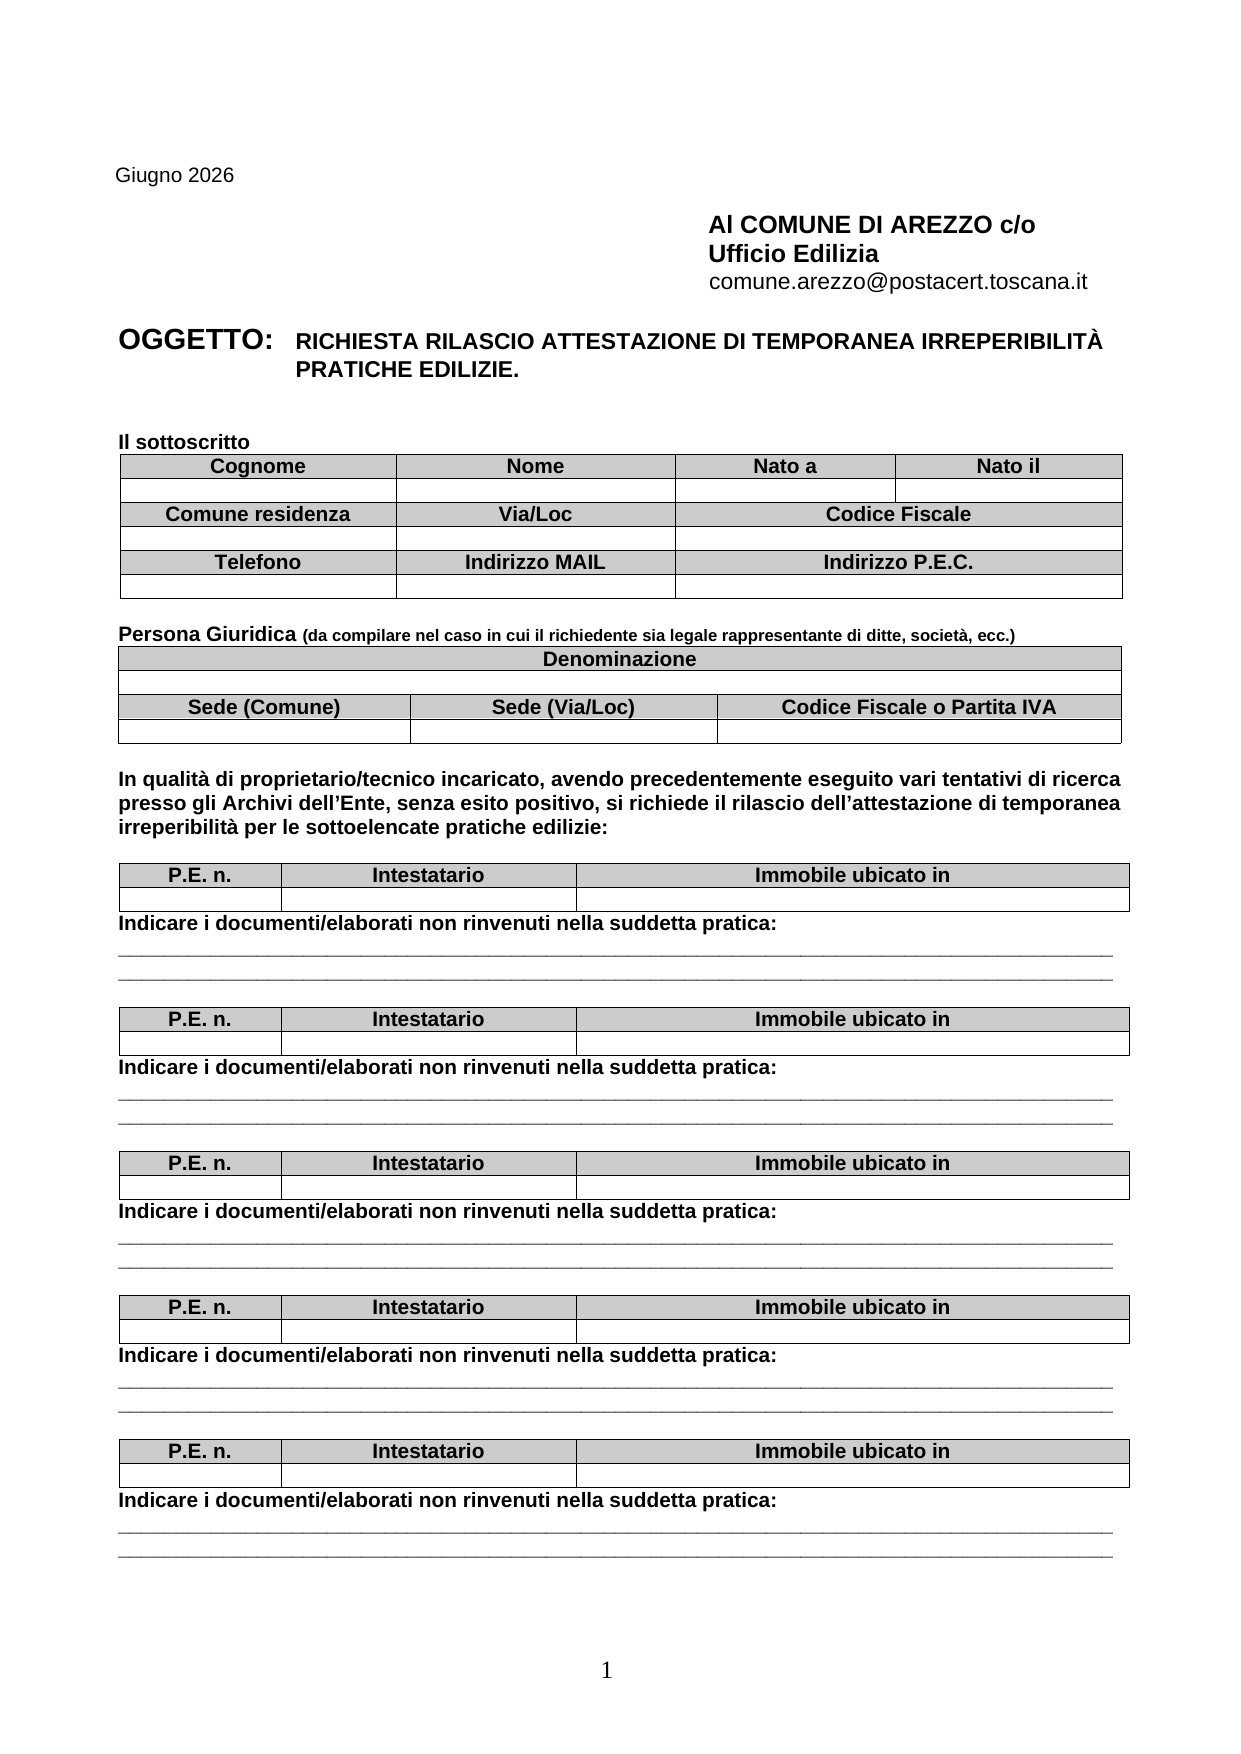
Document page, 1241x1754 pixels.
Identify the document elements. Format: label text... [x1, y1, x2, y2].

table_cell [676, 479, 895, 502]
table_cell [397, 479, 675, 502]
table_cell [282, 888, 576, 911]
subtitle Indicare i documenti/elaborati non rinvenuti nella suddetta pratica: ____________________________________________________________________________________________________________________________________________________________________________ [118, 1200, 1122, 1271]
subtitle OGGETTO: RICHIESTA RILASCIO ATTESTAZIONE DI TEMPORANEA IRREPERIBILITÀ PRATICHE EDILIZIE. [118, 322, 1122, 382]
table_header Intestatario [282, 1008, 576, 1031]
table_cell Telefono [121, 551, 396, 574]
table_cell [282, 1032, 576, 1055]
table_header P.E. n. [120, 1440, 281, 1463]
table_header Cognome [121, 455, 396, 478]
table_cell Via/Loc [397, 503, 675, 526]
subtitle Ufficio Edilizia [118, 239, 1122, 268]
subtitle Giugno 2026 [115, 162, 1122, 186]
subtitle Indicare i documenti/elaborati non rinvenuti nella suddetta pratica: ____________________________________________________________________________________________________________________________________________________________________________ [118, 1344, 1122, 1415]
table_header Immobile ubicato in [577, 1440, 1129, 1463]
table_cell [120, 1320, 281, 1343]
table_cell [577, 1176, 1129, 1199]
text comune.arezzo@postacert.toscana.it [635, 268, 1122, 294]
table_cell [896, 479, 1122, 502]
table_cell [577, 1464, 1129, 1487]
table_header P.E. n. [120, 1152, 281, 1175]
table_cell [577, 1320, 1129, 1343]
table_header Immobile ubicato in [577, 1008, 1129, 1031]
table_cell Sede (Via/Loc) [411, 695, 717, 718]
table_header Immobile ubicato in [577, 1296, 1129, 1319]
table_header P.E. n. [120, 1008, 281, 1031]
table_header Intestatario [282, 1440, 576, 1463]
table_header Nome [397, 455, 675, 478]
subtitle Il sottoscritto [118, 430, 1122, 454]
table_cell [676, 527, 1122, 550]
table_cell [120, 1176, 281, 1199]
table_cell [121, 527, 396, 550]
table_cell [121, 479, 396, 502]
table_header Immobile ubicato in [577, 864, 1129, 887]
table_cell [577, 1032, 1129, 1055]
table_header Intestatario [282, 1152, 576, 1175]
table_cell [718, 720, 1121, 742]
table_header Denominazione [119, 647, 1121, 670]
table_cell [577, 888, 1129, 911]
table_cell [397, 575, 675, 598]
subtitle Persona Giuridica (da compilare nel caso in cui il richiedente sia legale rappresentante di ditte, società, ecc.) [118, 622, 1122, 646]
table_cell [120, 1032, 281, 1055]
table_cell [119, 720, 410, 742]
table_cell Sede (Comune) [119, 695, 410, 718]
table_cell Comune residenza [121, 503, 396, 526]
table_cell [120, 888, 281, 911]
table_cell Indirizzo P.E.C. [676, 551, 1122, 574]
table_header P.E. n. [120, 1296, 281, 1319]
subtitle Indicare i documenti/elaborati non rinvenuti nella suddetta pratica: ____________________________________________________________________________________________________________________________________________________________________________ [118, 912, 1122, 983]
table_cell [411, 720, 717, 742]
table_cell [397, 527, 675, 550]
table_cell [119, 671, 1121, 694]
table_header P.E. n. [120, 864, 281, 887]
table_header Nato a [676, 455, 895, 478]
table_cell Codice Fiscale o Partita IVA [718, 695, 1121, 718]
text Al COMUNE DI AREZZO c/o [115, 211, 1122, 239]
table_cell [282, 1176, 576, 1199]
subtitle Indicare i documenti/elaborati non rinvenuti nella suddetta pratica: ____________________________________________________________________________________________________________________________________________________________________________ [118, 1056, 1122, 1127]
table_cell [121, 575, 396, 598]
table_header Nato il [896, 455, 1122, 478]
table_header Intestatario [282, 864, 576, 887]
table_cell [120, 1464, 281, 1487]
subtitle Indicare i documenti/elaborati non rinvenuti nella suddetta pratica: ____________________________________________________________________________________________________________________________________________________________________________ [118, 1488, 1122, 1559]
table_cell Indirizzo MAIL [397, 551, 675, 574]
table_header Immobile ubicato in [577, 1152, 1129, 1175]
table_cell Codice Fiscale [676, 503, 1122, 526]
table_cell [676, 575, 1122, 598]
subtitle In qualità di proprietario/tecnico incaricato, avendo precedentemente eseguito vari tentativi di ricerca presso gli Archivi dell’Ente, senza esito positivo, si richiede il rilascio dell’attestazione di temporanea irreperibilità per le sottoelencate pratiche edilizie: [118, 767, 1122, 838]
table_cell [282, 1464, 576, 1487]
table_header Intestatario [282, 1296, 576, 1319]
table_cell [282, 1320, 576, 1343]
